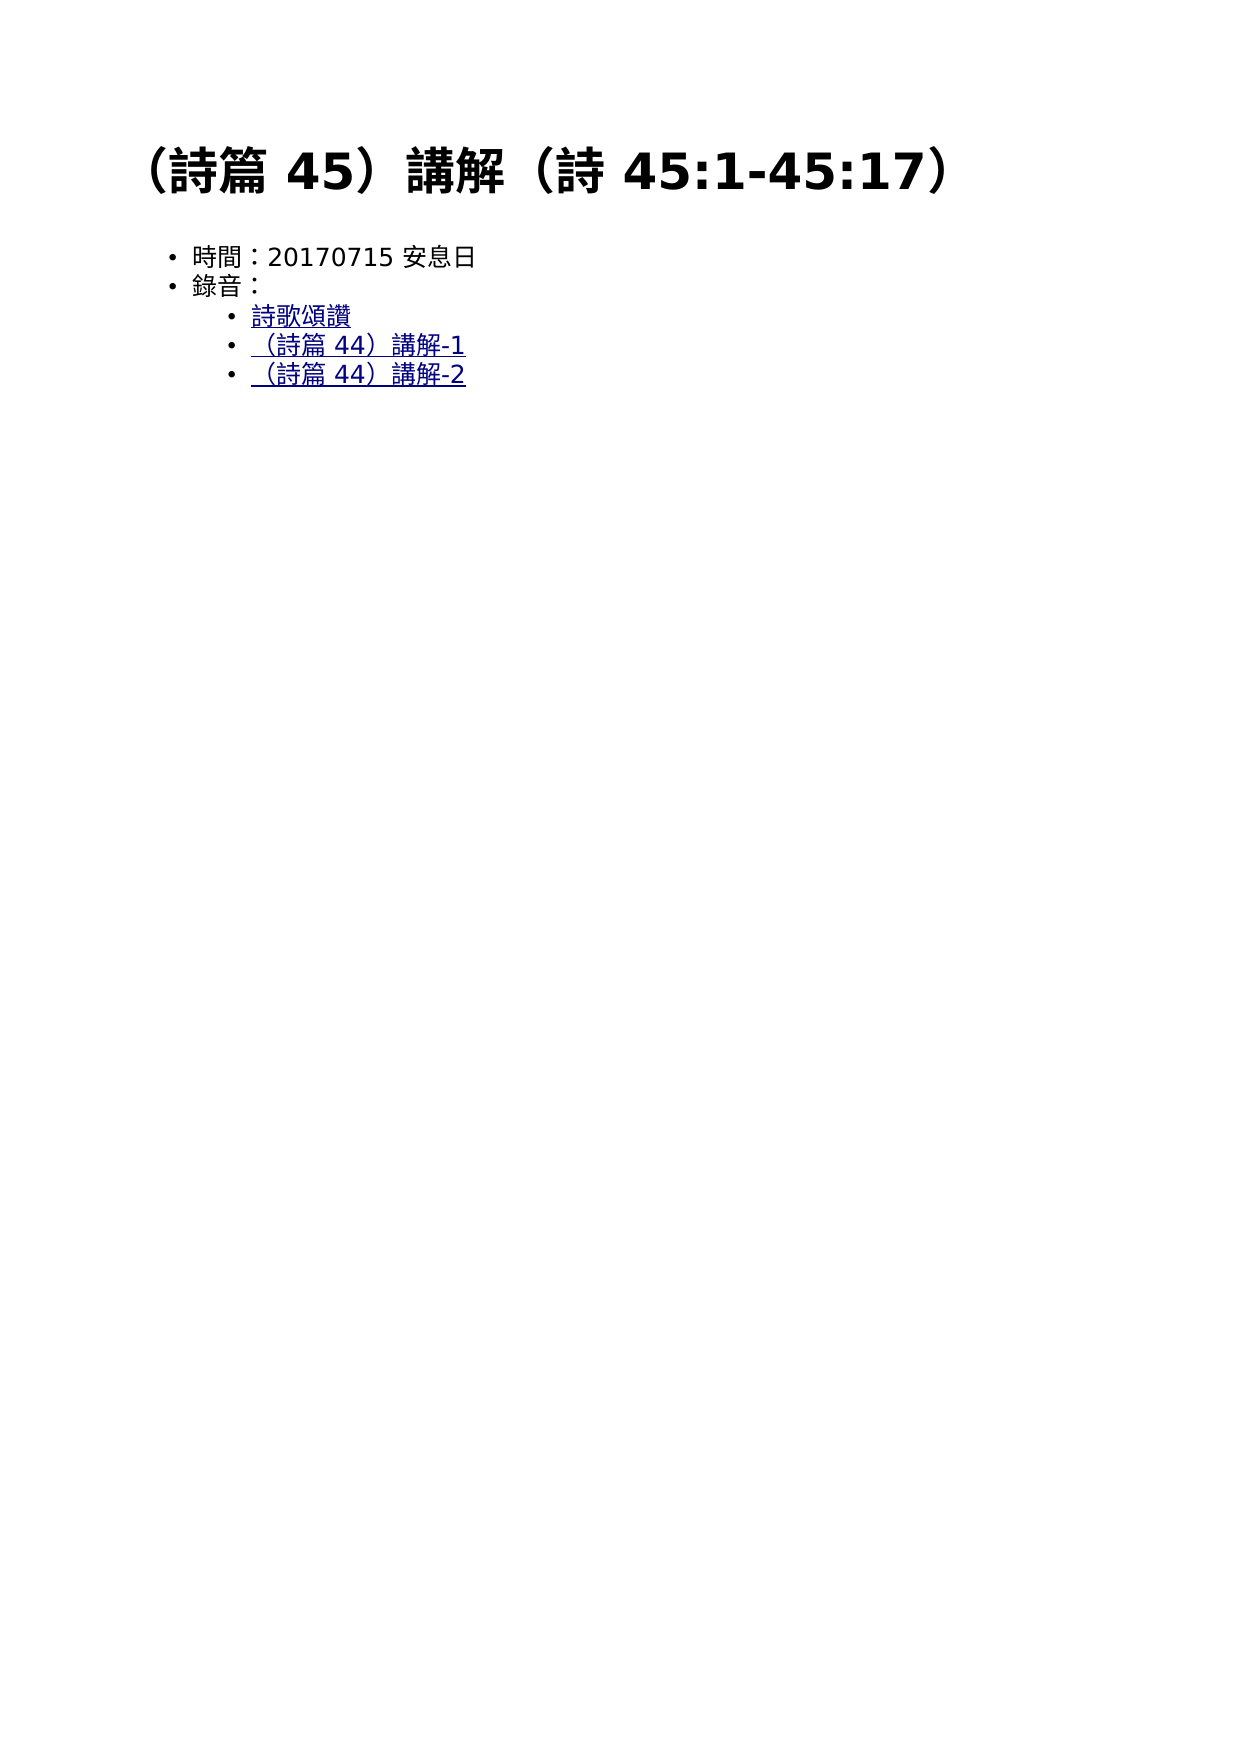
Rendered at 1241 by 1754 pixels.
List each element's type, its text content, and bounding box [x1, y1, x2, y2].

subtitle （詩篇 45）講解（詩 45:1-45:17） [118, 143, 1122, 201]
list （詩篇 44）講解-1 [236, 331, 1122, 360]
list （詩篇 44）講解-2 [236, 360, 1122, 389]
list 錄音： [177, 272, 1122, 302]
list 詩歌頌讚 [236, 302, 1122, 331]
list 時間：20170715 安息日 [177, 243, 1122, 272]
